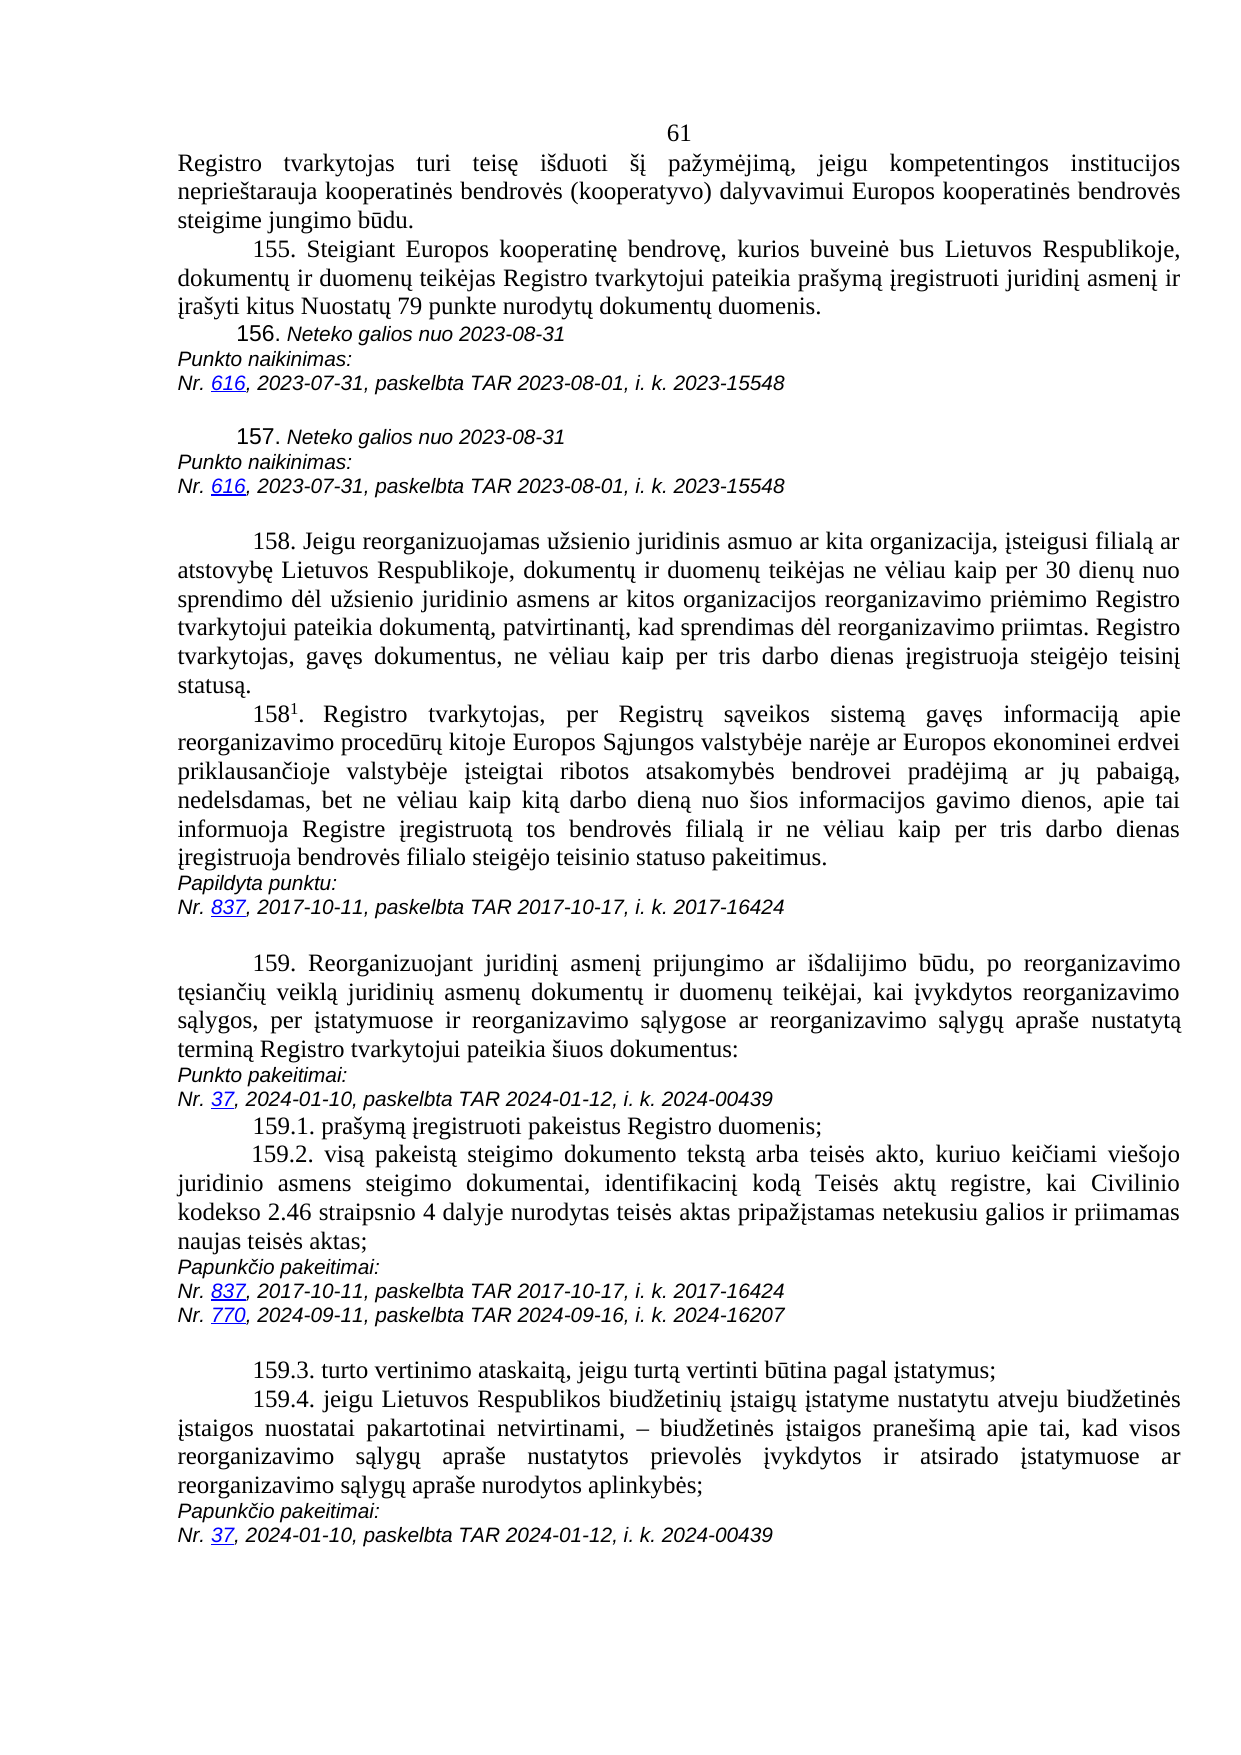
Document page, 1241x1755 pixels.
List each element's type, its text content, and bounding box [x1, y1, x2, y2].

text 158. Jeigu reorganizuojamas užsienio juridinis asmuo ar kita organizacija, įsteigusi filialą ar atstovybę Lietuvos Respublikoje, dokumentų ir duomenų teikėjas ne vėliau kaip per 30 dienų nuo sprendimo dėl užsienio juridinio asmens ar kitos organizacijos reorganizavimo priėmimo Registro tvarkytojui pateikia dokumentą, patvirtinantį, kad sprendimas dėl reorganizavimo priimtas. Registro tvarkytojas, gavęs dokumentus, ne vėliau kaip per tris darbo dienas įregistruoja steigėjo teisinį statusą. [177, 526, 1181, 699]
text Punkto naikinimas: [177, 449, 1181, 473]
text Nr. 770, 2024-09-11, paskelbta TAR 2024-09-16, i. k. 2024-16207 [177, 1302, 1181, 1326]
text Nr. 837, 2017-10-11, paskelbta TAR 2017-10-17, i. k. 2017-16424 [177, 1278, 1181, 1302]
text Registro tvarkytojas turi teisę išduoti šį pažymėjimą, jeigu kompetentingos institucijos neprieštarauja kooperatinės bendrovės (kooperatyvo) dalyvavimui Europos kooperatinės bendrovės steigime jungimo būdu. [177, 148, 1181, 234]
text Punkto pakeitimai: [177, 1063, 1181, 1087]
text 159.2. visą pakeistą steigimo dokumento tekstą arba teisės akto, kuriuo keičiami viešojo juridinio asmens steigimo dokumentai, identifikacinį kodą Teisės aktų registre, kai Civilinio kodekso 2.46 straipsnio 4 dalyje nurodytas teisės aktas pripažįstamas netekusiu galios ir priimamas naujas teisės aktas; [177, 1139, 1181, 1254]
text 157. Neteko galios nuo 2023-08-31 [177, 423, 1181, 449]
text Papildyta punktu: [177, 871, 1181, 895]
text Nr. 37, 2024-01-10, paskelbta TAR 2024-01-12, i. k. 2024-00439 [177, 1087, 1181, 1111]
text 159.3. turto vertinimo ataskaitą, jeigu turtą vertinti būtina pagal įstatymus; [177, 1355, 1181, 1384]
text Punkto naikinimas: [177, 346, 1181, 370]
text Nr. 616, 2023-07-31, paskelbta TAR 2023-08-01, i. k. 2023-15548 [177, 370, 1181, 394]
text Nr. 616, 2023-07-31, paskelbta TAR 2023-08-01, i. k. 2023-15548 [177, 473, 1181, 497]
text 159.4. jeigu Lietuvos Respublikos biudžetinių įstaigų įstatyme nustatytu atveju biudžetinės įstaigos nuostatai pakartotinai netvirtinami, – biudžetinės įstaigos pranešimą apie tai, kad visos reorganizavimo sąlygų apraše nustatytos prievolės įvykdytos ir atsirado įstatymuose ar reorganizavimo sąlygų apraše nurodytos aplinkybės; [177, 1384, 1181, 1499]
text Nr. 37, 2024-01-10, paskelbta TAR 2024-01-12, i. k. 2024-00439 [177, 1523, 1181, 1547]
text 159.1. prašymą įregistruoti pakeistus Registro duomenis; [177, 1111, 1181, 1139]
text 155. Steigiant Europos kooperatinę bendrovę, kurios buveinė bus Lietuvos Respublikoje, dokumentų ir duomenų teikėjas Registro tvarkytojui pateikia prašymą įregistruoti juridinį asmenį ir įrašyti kitus Nuostatų 79 punkte nurodytų dokumentų duomenis. [177, 234, 1181, 320]
text 1581. Registro tvarkytojas, per Registrų sąveikos sistemą gavęs informaciją apie reorganizavimo procedūrų kitoje Europos Sąjungos valstybėje narėje ar Europos ekonominei erdvei priklausančioje valstybėje įsteigtai ribotos atsakomybės bendrovei pradėjimą ar jų pabaigą, nedelsdamas, bet ne vėliau kaip kitą darbo dieną nuo šios informacijos gavimo dienos, apie tai informuoja Registre įregistruotą tos bendrovės filialą ir ne vėliau kaip per tris darbo dienas įregistruoja bendrovės filialo steigėjo teisinio statuso pakeitimus. [177, 699, 1181, 871]
text 159. Reorganizuojant juridinį asmenį prijungimo ar išdalijimo būdu, po reorganizavimo tęsiančių veiklą juridinių asmenų dokumentų ir duomenų teikėjai, kai įvykdytos reorganizavimo sąlygos, per įstatymuose ir reorganizavimo sąlygose ar reorganizavimo sąlygų apraše nustatytą terminą Registro tvarkytojui pateikia šiuos dokumentus: [177, 948, 1181, 1063]
text Papunkčio pakeitimai: [177, 1254, 1181, 1278]
text 156. Neteko galios nuo 2023-08-31 [177, 320, 1181, 346]
text Papunkčio pakeitimai: [177, 1499, 1181, 1523]
text Nr. 837, 2017-10-11, paskelbta TAR 2017-10-17, i. k. 2017-16424 [177, 895, 1181, 919]
